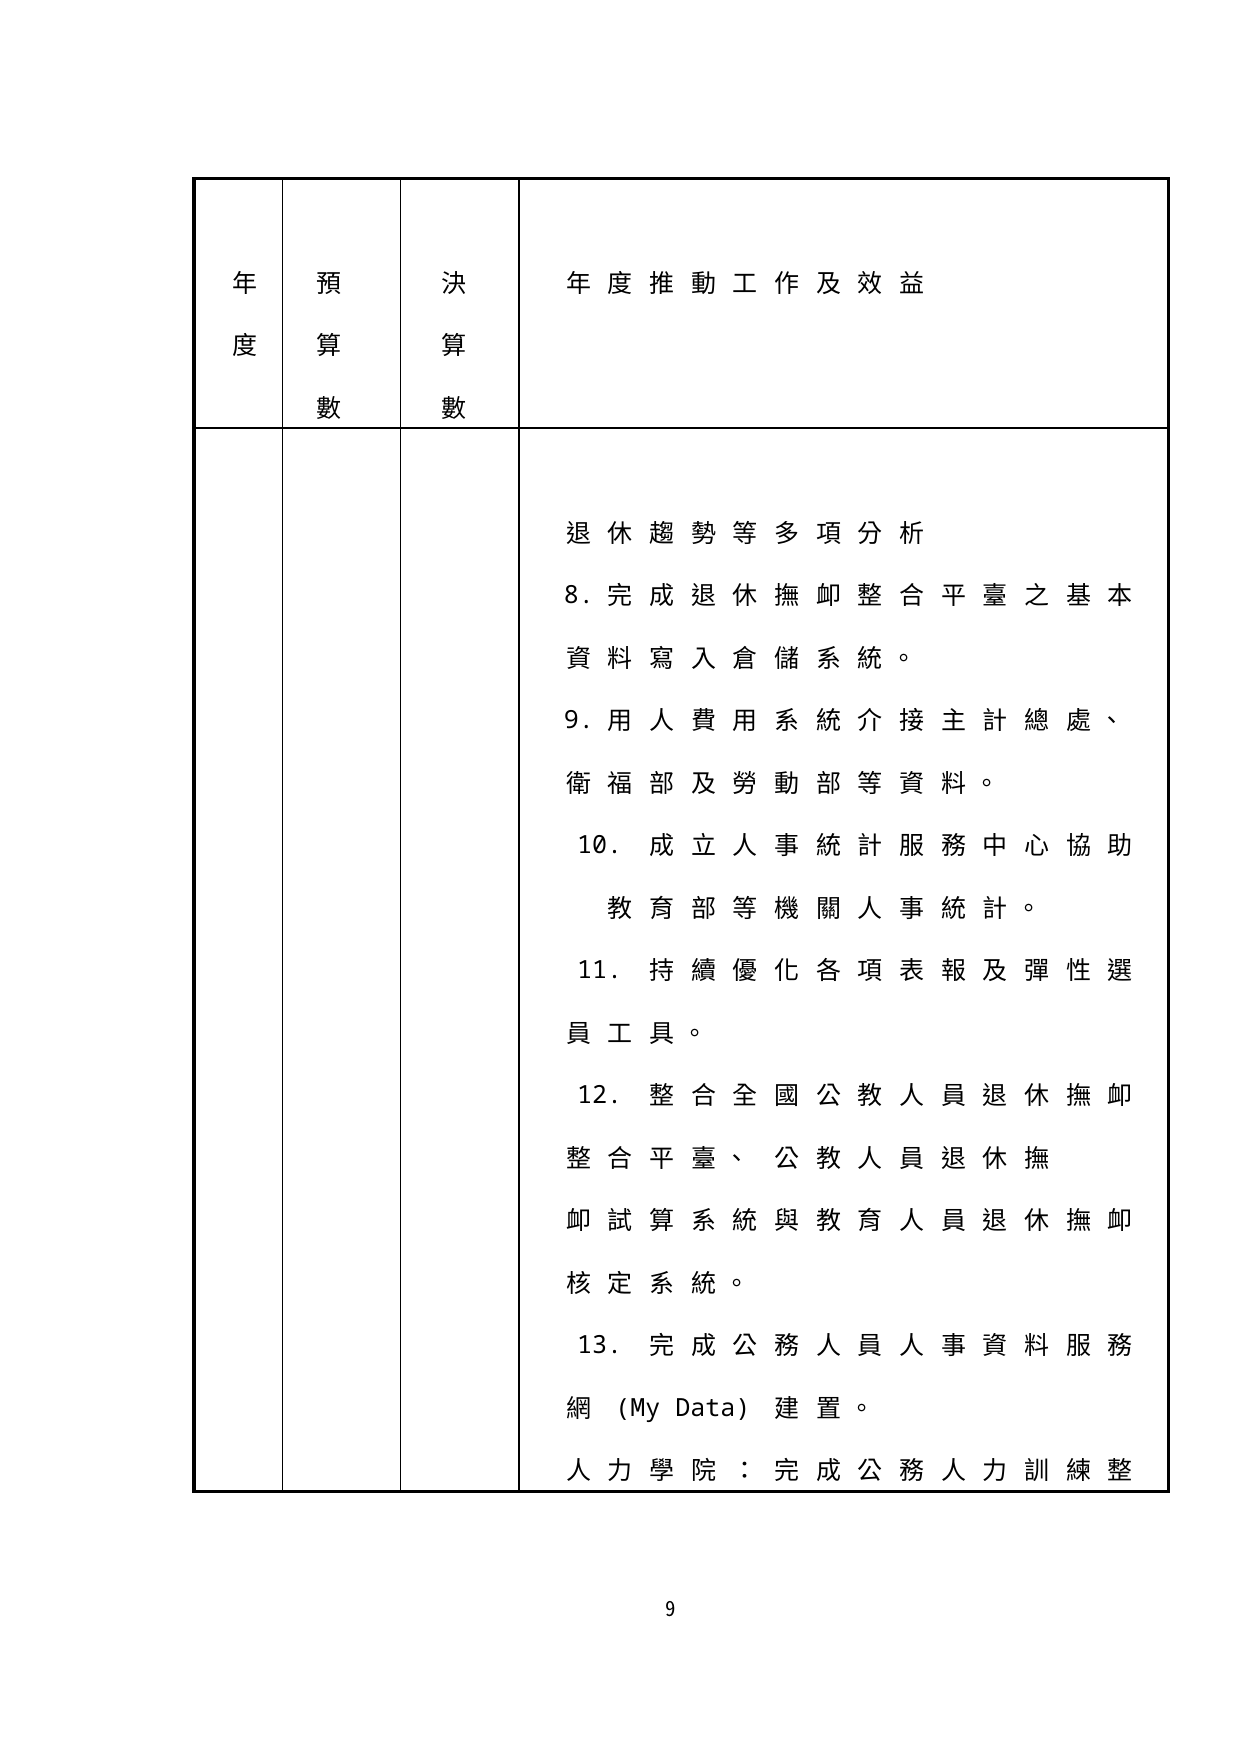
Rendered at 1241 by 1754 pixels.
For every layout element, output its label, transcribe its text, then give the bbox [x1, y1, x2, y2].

table_cell 退休趨勢等多項分析 8.完成退休撫卹整合平臺之基本資料寫入倉儲系統。 9.用人費用系統介接主計總處、衛福部及勞動部等資料。 10.成立人事統計服務中心協助教育部等機關人事統計。 11.持續優化各項表報及彈性選員工具。 12.整合全國公教人員退休撫卹整合平臺、公教人員退休撫 卹試算系統與教育人員退休撫卹核定系統。 13.完成公務人員人事資料服務網(My Data)建置。 人力學院：完成公務人力訓練整 [520, 429, 1167, 1490]
table_header 年度 [196, 180, 282, 427]
table_cell [196, 429, 282, 1490]
table_header 預算數 [283, 180, 400, 427]
table_cell [401, 429, 518, 1490]
table_header 決算數 [401, 180, 518, 427]
table_header 年度推動工作及效益 [520, 180, 1167, 427]
table_cell [283, 429, 400, 1490]
